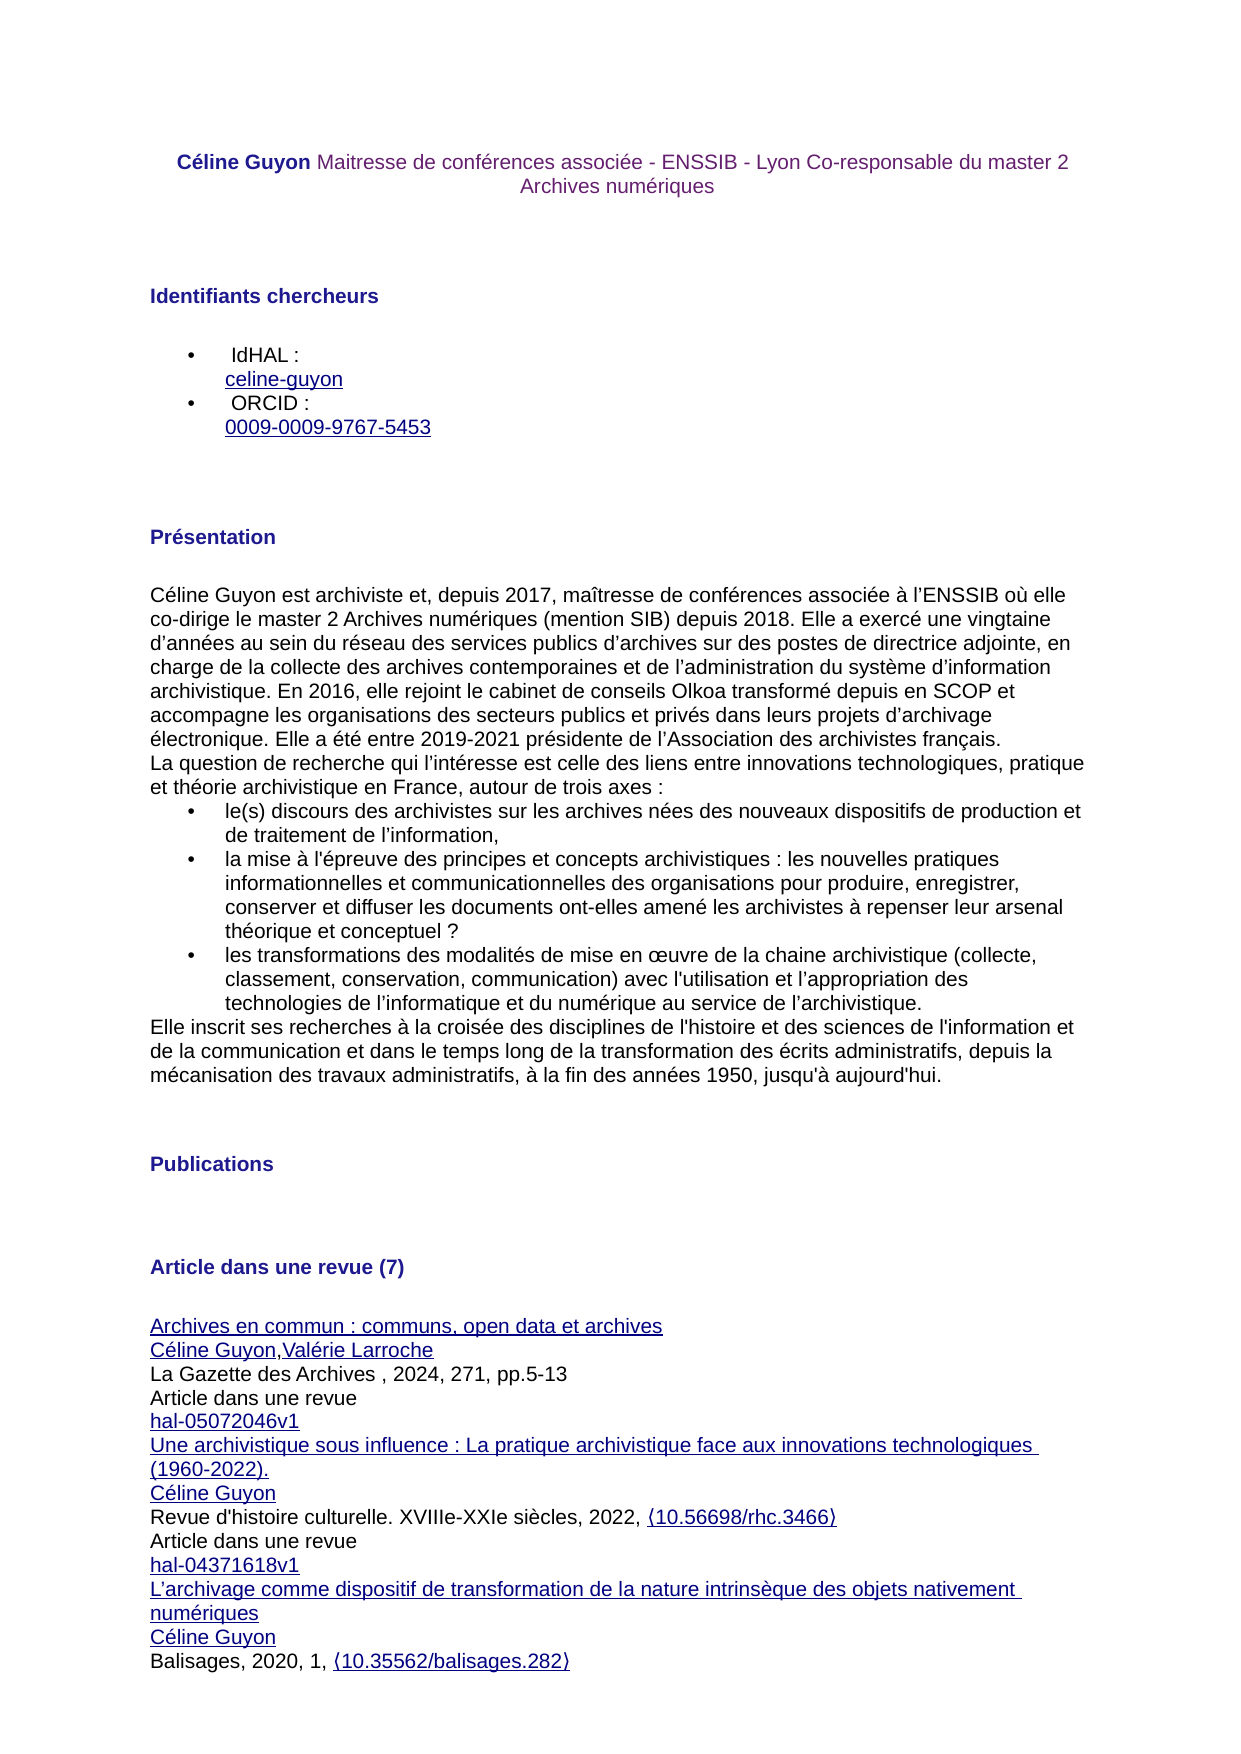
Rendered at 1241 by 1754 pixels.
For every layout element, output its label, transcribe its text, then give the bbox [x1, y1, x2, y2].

list ORCID : [187, 391, 1090, 414]
list celine-guyon [187, 367, 1090, 391]
subtitle Identifiants chercheurs [150, 284, 1090, 308]
list 0009-0009-9767-5453 [187, 414, 1090, 438]
table_header Archives en commun : communs, open data et archives Céline Guyon,Valérie Larroche La Gazette des Archives , 2024, 271, pp.5-13 Article dans une revue hal-05072046v1 [150, 1314, 1090, 1433]
list les transformations des modalités de mise en œuvre de la chaine archivistique (collecte, classement, conservation, communication) avec l'utilisation et l’appropriation des technologies de l’informatique et du numérique au service de l’archivistique. [187, 943, 1090, 1014]
text Elle inscrit ses recherches à la croisée des disciplines de l'histoire et des sciences de l'information et de la communication et dans le temps long de la transformation des écrits administratifs, depuis la mécanisation des travaux administratifs, à la fin des années 1950, jusqu'à aujourd'hui. [150, 1014, 1090, 1086]
subtitle Présentation [150, 525, 1090, 549]
subtitle Article dans une revue (7) [150, 1255, 1090, 1279]
subtitle Publications [150, 1152, 1090, 1176]
list le(s) discours des archivistes sur les archives nées des nouveaux dispositifs de production et de traitement de l’information, [187, 799, 1090, 847]
table_cell L’archivage comme dispositif de transformation de la nature intrinsèque des objets nativement numériques Céline Guyon Balisages, 2020, 1, ⟨10.35562/balisages.282⟩ [150, 1577, 1090, 1673]
text Céline Guyon est archiviste et, depuis 2017, maîtresse de conférences associée à l’ENSSIB où elle co-dirige le master 2 Archives numériques (mention SIB) depuis 2018. Elle a exercé une vingtaine d’années au sein du réseau des services publics d’archives sur des postes de directrice adjointe, en charge de la collecte des archives contemporaines et de l’administration du système d’information archivistique. En 2016, elle rejoint le cabinet de conseils Olkoa transformé depuis en SCOP et accompagne les organisations des secteurs publics et privés dans leurs projets d’archivage électronique. Elle a été entre 2019-2021 présidente de l’Association des archivistes français. [150, 583, 1090, 751]
text La question de recherche qui l’intéresse est celle des liens entre innovations technologiques, pratique et théorie archivistique en France, autour de trois axes : [150, 751, 1090, 799]
list IdHAL : [187, 343, 1090, 367]
list la mise à l'épreuve des principes et concepts archivistiques : les nouvelles pratiques informationnelles et communicationnelles des organisations pour produire, enregistrer, conserver et diffuser les documents ont-elles amené les archivistes à repenser leur arsenal théorique et conceptuel ? [187, 847, 1090, 943]
table_cell Une archivistique sous influence : La pratique archivistique face aux innovations technologiques (1960-2022). Céline Guyon Revue d'histoire culturelle. XVIIIe-XXIe siècles, 2022, ⟨10.56698/rhc.3466⟩ Article dans une revue hal-04371618v1 [150, 1433, 1090, 1577]
subtitle Céline Guyon Maitresse de conférences associée - ENSSIB - Lyon Co-responsable du master 2 Archives numériques [150, 150, 1090, 198]
